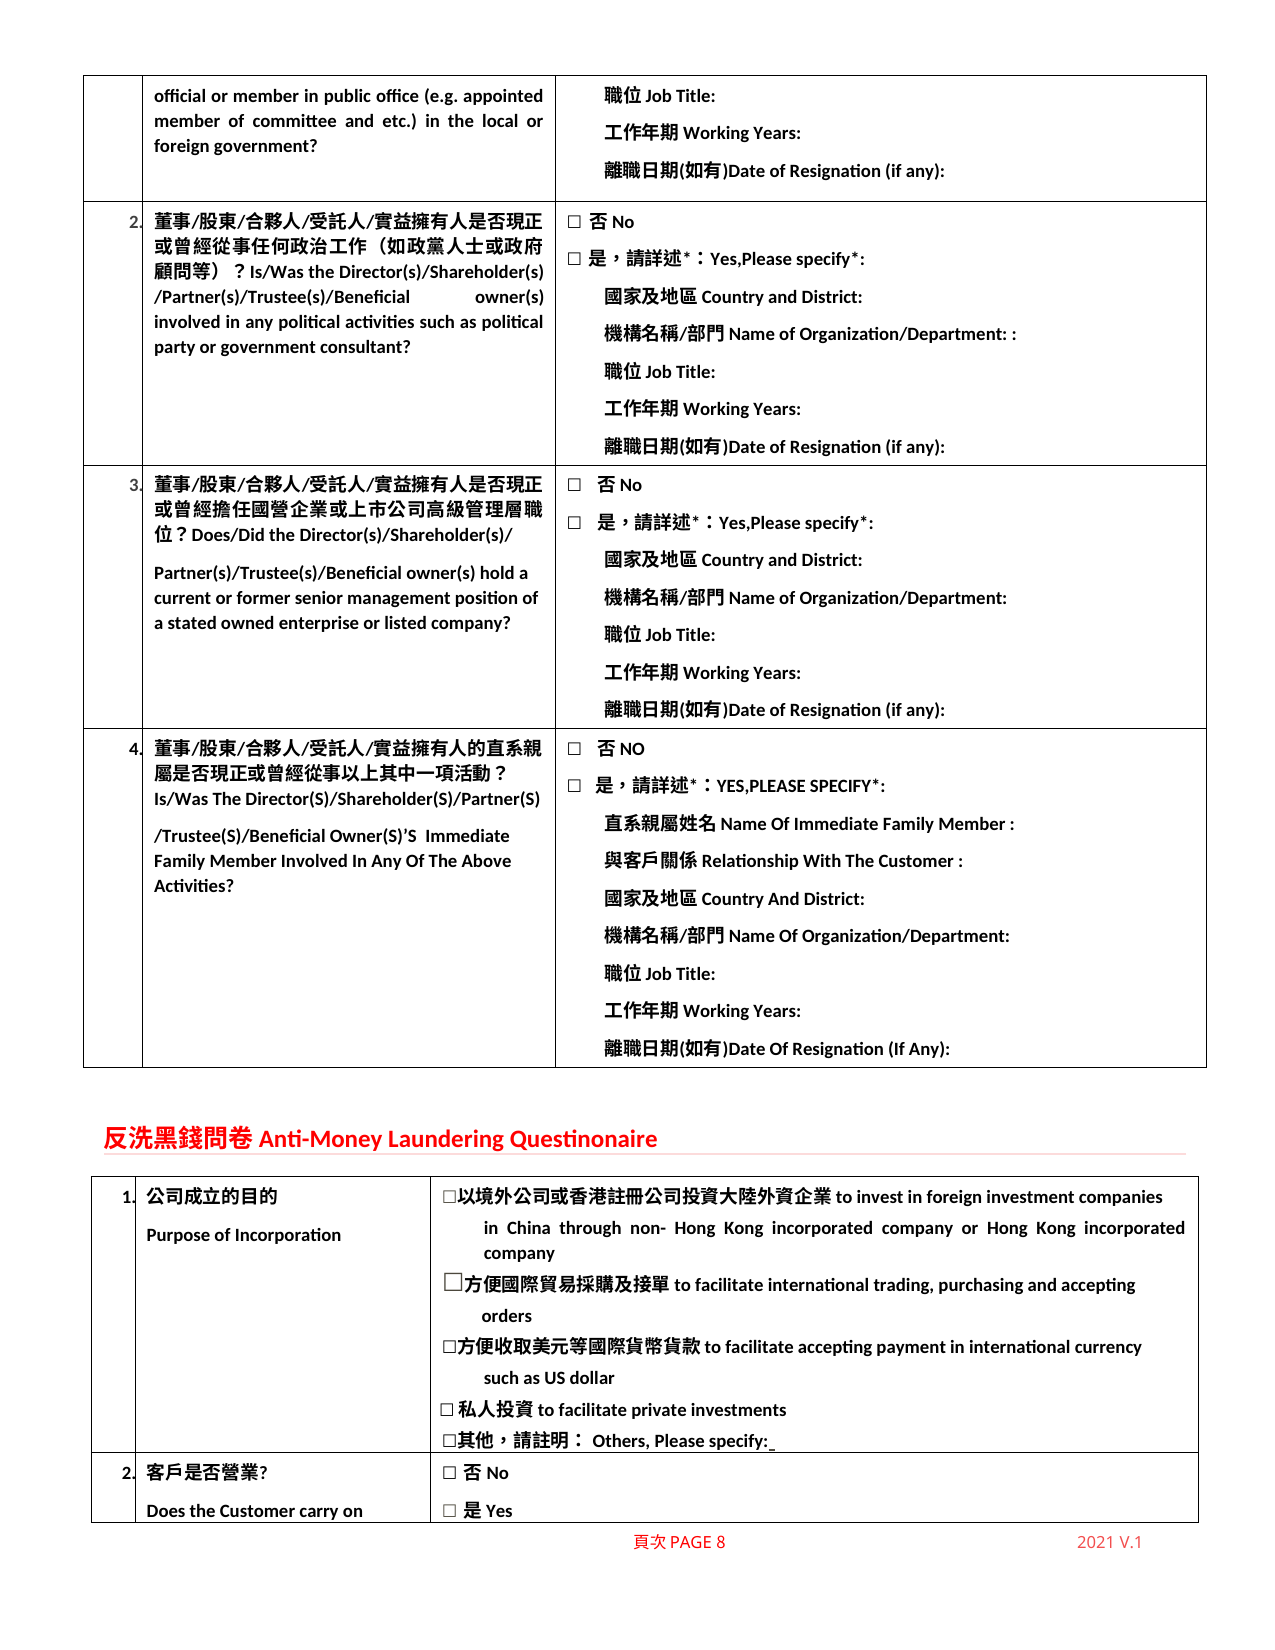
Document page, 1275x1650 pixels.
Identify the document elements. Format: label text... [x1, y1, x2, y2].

table_cell ☐ 否No ☐ 是，請詳述*：Yes,Please Specify*: 直系親屬姓名Name Of Immediate Family Member : 按一下輸入文字。 與客戶關係Relationship With The Customer : 按一下輸入文字。 國家及地區Country And District:按一下輸入文字。 機構名稱/部門Name Of Organization/Department: 按一下輸入文字。 職位Job Title:按一下輸入文字。 工作年期Working Years:按一下輸入年期。 離職日期(如有)Date Of Resignation (If Any):按一下輸入日期。 [556, 729, 1206, 1067]
table_cell 董事/股東/合夥人/受託人/實益擁有人是否現正或曾經擔任國營企業或上市公司高級管理層職位？Does/Did the Director(s)/Shareholder(s)/ Partner(s)/Trustee(s)/Beneficial owner(s) hold a current or former senior management position of a stated owned enterprise or listed company? [143, 466, 555, 728]
table_cell 董事/股東/合夥人/受託人/實益擁有人是否現正或曾經從事任何政治工作（如政黨人士或政府顧問等）？Is/Was the Director(s)/Shareholder(s) /Partner(s)/Trustee(s)/Beneficial owner(s) involved in any political activities such as political party or government consultant? [143, 202, 555, 464]
table_cell [92, 1453, 135, 1522]
table_cell ☐ 否No ☐ 是，請詳述*：Yes,Please specify*:按一下輸入文字。 國家及地區Country and District:按一下輸入文字。 機構名稱/部門Name of Organization/Department: 按一下輸入文字。 職位Job Title:按一下輸入文字。 工作年期Working Years:按一下輸入年期。 離職日期(如有)Date of Resignation (if any):按一下輸入日期。 [556, 466, 1206, 728]
table_cell 客戶是否營業? Does the Customer carry on [136, 1453, 430, 1522]
table_cell ☐ 否No ☐ 是，請詳述*：Yes,Please specify*: 國家及地區Country and District:按一下輸入文字。 機構名稱/部門Name of Organization/Department: :按一下輸入文字。 職位Job Title:按一下輸入文字。 工作年期Working Years:按一下輸入文字。 離職日期(如有)Date of Resignation (if any):按一下輸入文字。 [556, 202, 1206, 464]
table_cell [84, 202, 142, 464]
table_cell ☐ 否 No ☐ 是Yes [431, 1453, 1198, 1522]
table_header [84, 76, 142, 201]
subtitle 反洗黑錢問卷Anti-Money Laundering Questinonaire [103, 1126, 1186, 1155]
table_header ☐ 否No ☐ 是，請詳述*：Yes,Please specify*: 國家及地區Country and District:按一下輸入文字。 機構名稱/部門Name of Organization/Department: 按一下輸入文字。 職位Job Title:按一下輸入文字。 工作年期Working Years:按一下輸入文字。 離職日期(如有)Date of Resignation (if any):按一下輸入文字。 [556, 76, 1206, 201]
table_header [92, 1177, 135, 1452]
table_header 公司成立的目的 Purpose of Incorporation [136, 1177, 430, 1452]
table_header ☐以境外公司或香港註冊公司投資大陸外資企業to invest in foreign investment companies in China through non- Hong Kong incorporated company or Hong Kong incorporated company ☐方便國際貿易採購及接單to facilitate international trading, purchasing and accepting orders ☐方便收取美元等國際貨幣貨款to facilitate accepting payment in international currency such as US dollar ☐ 私人投資 to facilitate private investments ☐其他，請註明： Others, Please specify: 按一下輸入文字。 [431, 1177, 1198, 1452]
table_cell [84, 466, 142, 728]
table_header official or member in public office (e.g. appointed member of committee and etc.) in the local or foreign government? [143, 76, 555, 201]
table_cell 董事/股東/合夥人/受託人/實益擁有人的直系親屬是否現正或曾經從事以上其中一項活動？Is/Was The Director(S)/Shareholder(S)/Partner(S) /Trustee(S)/Beneficial Owner(S)’S Immediate Family Member Involved In Any Of The Above Activities? [143, 729, 555, 1067]
table_cell [84, 729, 142, 1067]
